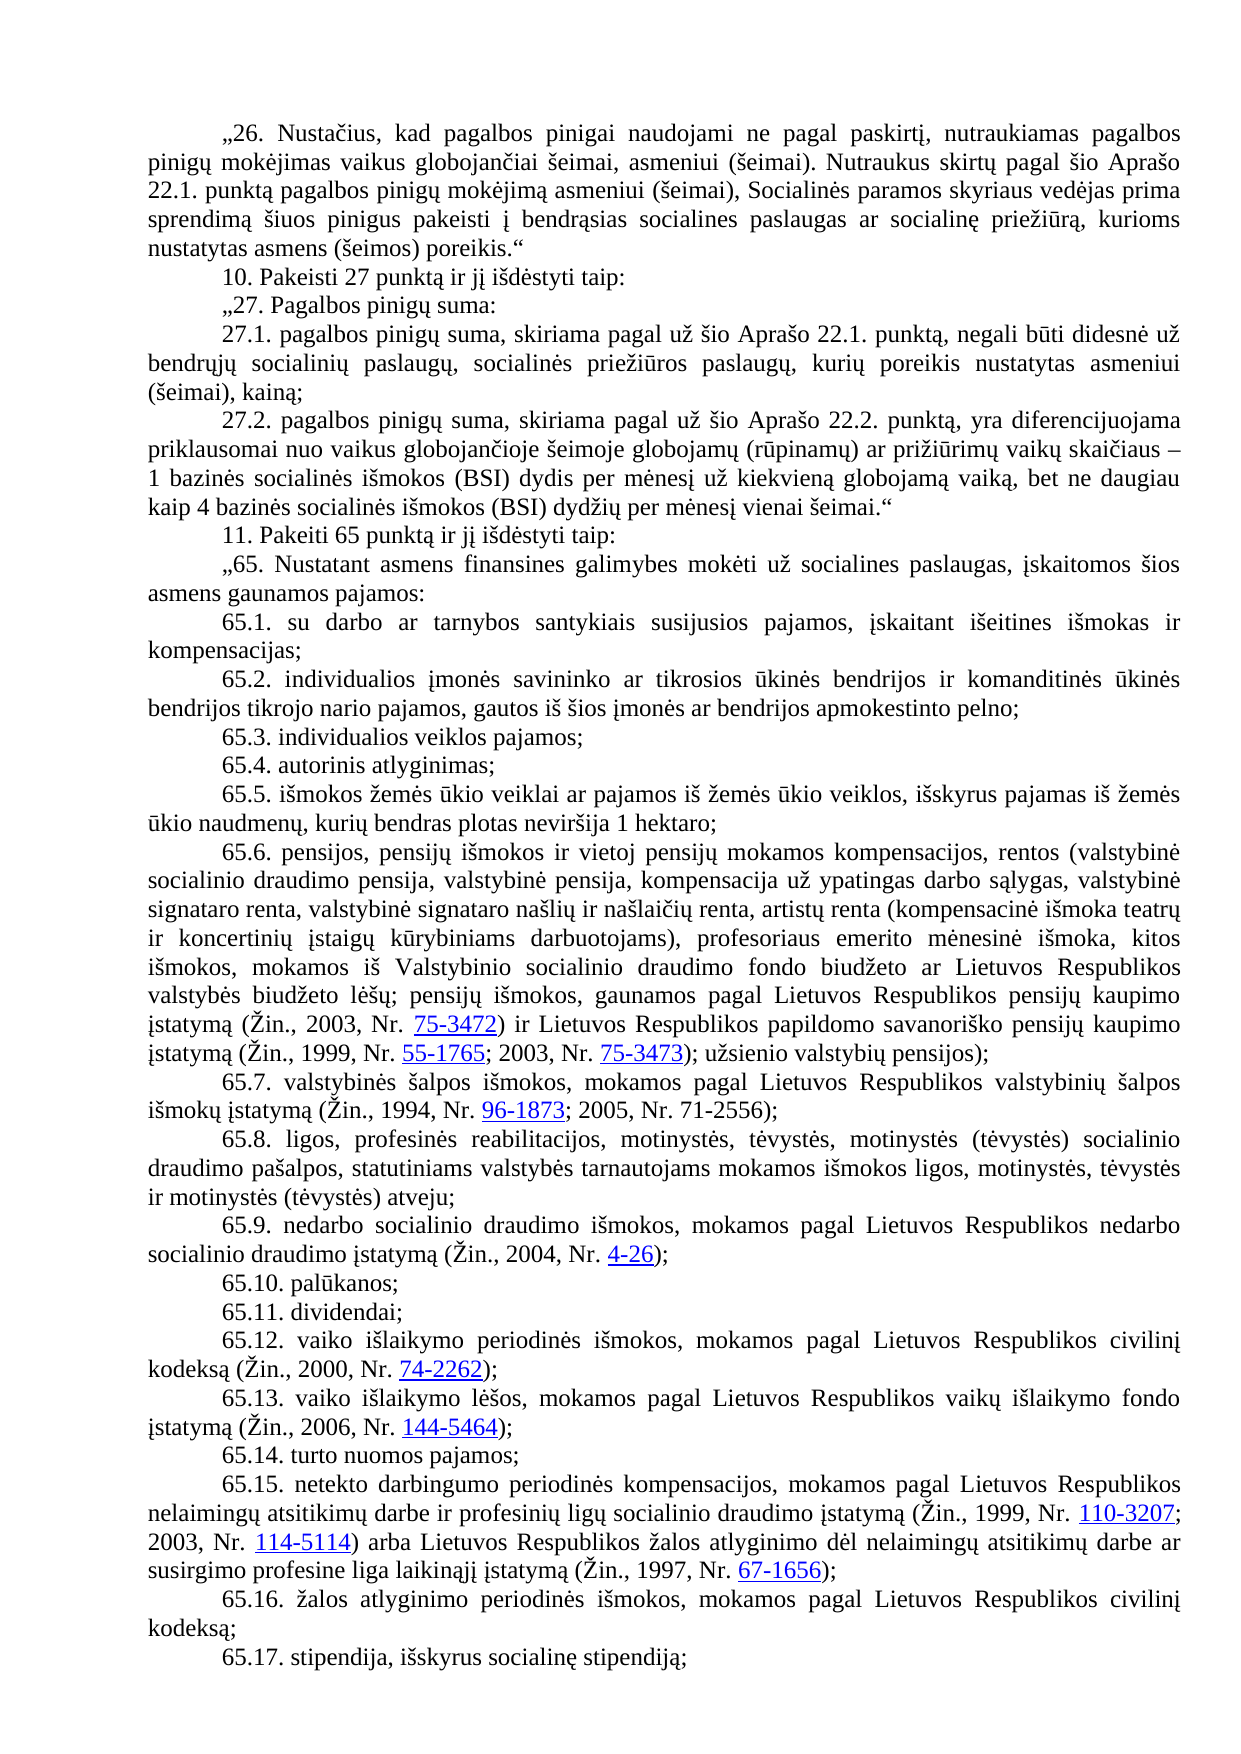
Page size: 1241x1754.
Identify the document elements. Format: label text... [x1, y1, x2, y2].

text 27.1. pagalbos pinigų suma, skiriama pagal už šio Aprašo 22.1. punktą, negali būti didesnė už bendrųjų socialinių paslaugų, socialinės priežiūros paslaugų, kurių poreikis nustatytas asmeniui (šeimai), kainą; [148, 319, 1181, 406]
text 65.10. palūkanos; [148, 1268, 1181, 1297]
text 65.16. žalos atlyginimo periodinės išmokos, mokamos pagal Lietuvos Respublikos civilinį kodeksą; [148, 1584, 1181, 1642]
text „27. Pagalbos pinigų suma: [148, 291, 1181, 319]
text 65.1. su darbo ar tarnybos santykiais susijusios pajamos, įskaitant išeitines išmokas ir kompensacijas; [148, 607, 1181, 664]
text 65.17. stipendija, išskyrus socialinę stipendiją; [148, 1642, 1181, 1671]
text 65.7. valstybinės šalpos išmokos, mokamos pagal Lietuvos Respublikos valstybinių šalpos išmokų įstatymą (Žin., 1994, Nr. 96-1873; 2005, Nr. 71-2556); [148, 1067, 1181, 1124]
text 65.5. išmokos žemės ūkio veiklai ar pajamos iš žemės ūkio veiklos, išskyrus pajamas iš žemės ūkio naudmenų, kurių bendras plotas neviršija 1 hektaro; [148, 779, 1181, 837]
text 65.2. individualios įmonės savininko ar tikrosios ūkinės bendrijos ir komanditinės ūkinės bendrijos tikrojo nario pajamos, gautos iš šios įmonės ar bendrijos apmokestinto pelno; [148, 664, 1181, 722]
text 65.6. pensijos, pensijų išmokos ir vietoj pensijų mokamos kompensacijos, rentos (valstybinė socialinio draudimo pensija, valstybinė pensija, kompensacija už ypatingas darbo sąlygas, valstybinė signataro renta, valstybinė signataro našlių ir našlaičių renta, artistų renta (kompensacinė išmoka teatrų ir koncertinių įstaigų kūrybiniams darbuotojams), profesoriaus emerito mėnesinė išmoka, kitos išmokos, mokamos iš Valstybinio socialinio draudimo fondo biudžeto ar Lietuvos Respublikos valstybės biudžeto lėšų; pensijų išmokos, gaunamos pagal Lietuvos Respublikos pensijų kaupimo įstatymą (Žin., 2003, Nr. 75-3472) ir Lietuvos Respublikos papildomo savanoriško pensijų kaupimo įstatymą (Žin., 1999, Nr. 55-1765; 2003, Nr. 75-3473); užsienio valstybių pensijos); [148, 837, 1181, 1067]
text 65.8. ligos, profesinės reabilitacijos, motinystės, tėvystės, motinystės (tėvystės) socialinio draudimo pašalpos, statutiniams valstybės tarnautojams mokamos išmokos ligos, motinystės, tėvystės ir motinystės (tėvystės) atveju; [148, 1124, 1181, 1211]
text 10. Pakeisti 27 punktą ir jį išdėstyti taip: [148, 262, 1181, 291]
text 27.2. pagalbos pinigų suma, skiriama pagal už šio Aprašo 22.2. punktą, yra diferencijuojama priklausomai nuo vaikus globojančioje šeimoje globojamų (rūpinamų) ar prižiūrimų vaikų skaičiaus – 1 bazinės socialinės išmokos (BSI) dydis per mėnesį už kiekvieną globojamą vaiką, bet ne daugiau kaip 4 bazinės socialinės išmokos (BSI) dydžių per mėnesį vienai šeimai.“ [148, 406, 1181, 521]
text 65.14. turto nuomos pajamos; [148, 1441, 1181, 1469]
text 11. Pakeiti 65 punktą ir jį išdėstyti taip: [148, 521, 1181, 549]
text 65.9. nedarbo socialinio draudimo išmokos, mokamos pagal Lietuvos Respublikos nedarbo socialinio draudimo įstatymą (Žin., 2004, Nr. 4-26); [148, 1211, 1181, 1268]
text 65.3. individualios veiklos pajamos; [148, 722, 1181, 751]
text 65.15. netekto darbingumo periodinės kompensacijos, mokamos pagal Lietuvos Respublikos nelaimingų atsitikimų darbe ir profesinių ligų socialinio draudimo įstatymą (Žin., 1999, Nr. 110-3207; 2003, Nr. 114-5114) arba Lietuvos Respublikos žalos atlyginimo dėl nelaimingų atsitikimų darbe ar susirgimo profesine liga laikinąjį įstatymą (Žin., 1997, Nr. 67-1656); [148, 1469, 1181, 1584]
text 65.12. vaiko išlaikymo periodinės išmokos, mokamos pagal Lietuvos Respublikos civilinį kodeksą (Žin., 2000, Nr. 74-2262); [148, 1326, 1181, 1383]
text 65.11. dividendai; [148, 1297, 1181, 1326]
text 65.4. autorinis atlyginimas; [148, 751, 1181, 779]
text „65. Nustatant asmens finansines galimybes mokėti už socialines paslaugas, įskaitomos šios asmens gaunamos pajamos: [148, 549, 1181, 607]
text 65.13. vaiko išlaikymo lėšos, mokamos pagal Lietuvos Respublikos vaikų išlaikymo fondo įstatymą (Žin., 2006, Nr. 144-5464); [148, 1383, 1181, 1441]
text „26. Nustačius, kad pagalbos pinigai naudojami ne pagal paskirtį, nutraukiamas pagalbos pinigų mokėjimas vaikus globojančiai šeimai, asmeniui (šeimai). Nutraukus skirtų pagal šio Aprašo 22.1. punktą pagalbos pinigų mokėjimą asmeniui (šeimai), Socialinės paramos skyriaus vedėjas prima sprendimą šiuos pinigus pakeisti į bendrąsias socialines paslaugas ar socialinę priežiūrą, kurioms nustatytas asmens (šeimos) poreikis.“ [148, 118, 1181, 262]
